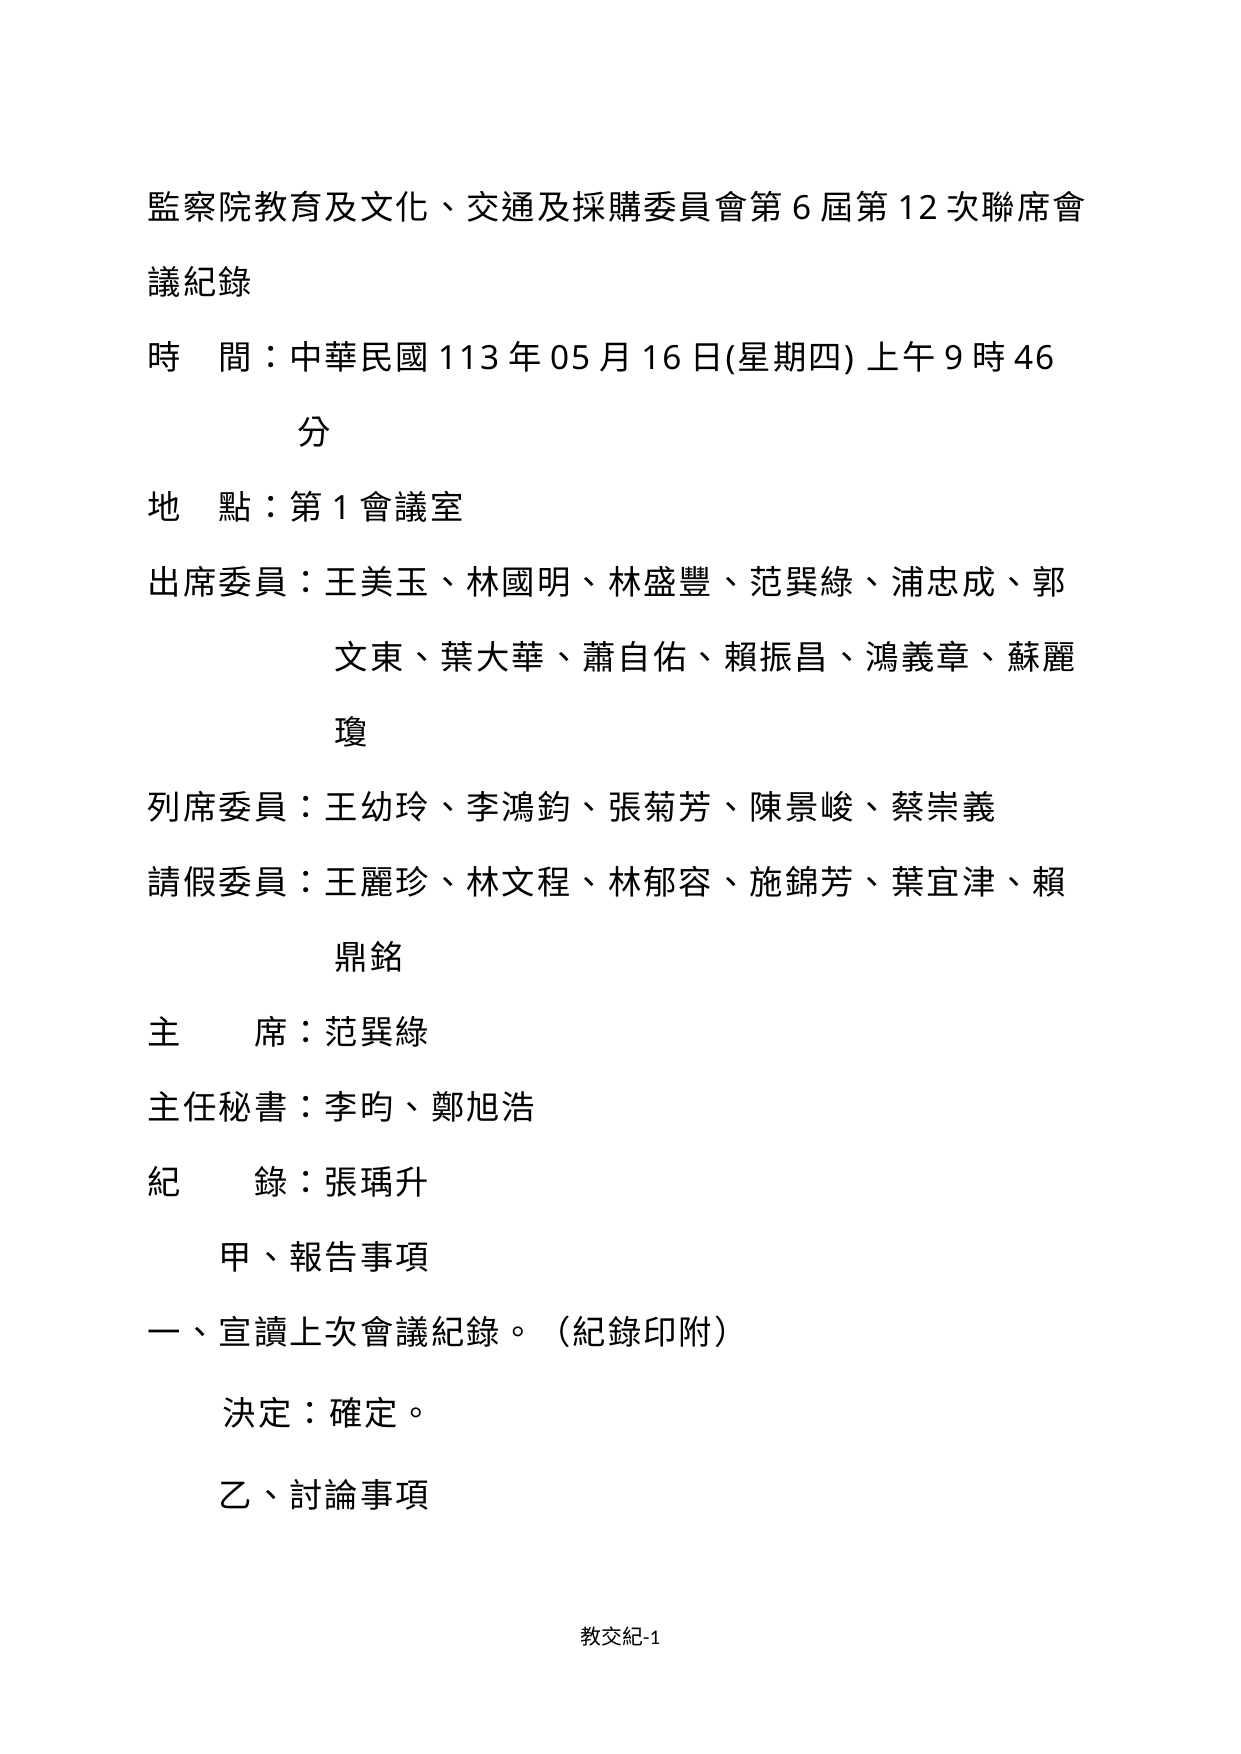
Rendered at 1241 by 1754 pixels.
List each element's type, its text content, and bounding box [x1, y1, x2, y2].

text 出席委員：王美玉、林國明、林盛豐、范巽綠、浦忠成、郭文東、葉大華、蕭自佑、賴振昌、鴻義章、蘇麗瓊 [148, 543, 1092, 768]
text 請假委員：王麗珍、林文程、林郁容、施錦芳、葉宜津、賴鼎銘 [148, 843, 1092, 993]
text 決定：確定。 [214, 1372, 1101, 1451]
text 監察院教育及文化、交通及採購委員會第6屆第12次聯席會議紀錄 [139, 166, 1101, 318]
text 主任秘書：李昀、鄭旭浩 [148, 1068, 1092, 1143]
text 時 間：中華民國113年05月16日(星期四) 上午9時46分 [148, 318, 1092, 468]
text 主 席：范巽綠 [148, 993, 1092, 1068]
text 一、宣讀上次會議紀錄。（紀錄印附） [139, 1289, 1101, 1370]
text 紀 錄：張瑀升 [148, 1143, 1092, 1218]
text 甲、報告事項 [148, 1218, 1092, 1289]
text 列席委員：王幼玲、李鴻鈞、張菊芳、陳景峻、蔡崇義 [148, 768, 1092, 843]
text 乙、討論事項 [139, 1453, 1101, 1532]
text 地 點：第1會議室 [148, 468, 1092, 543]
